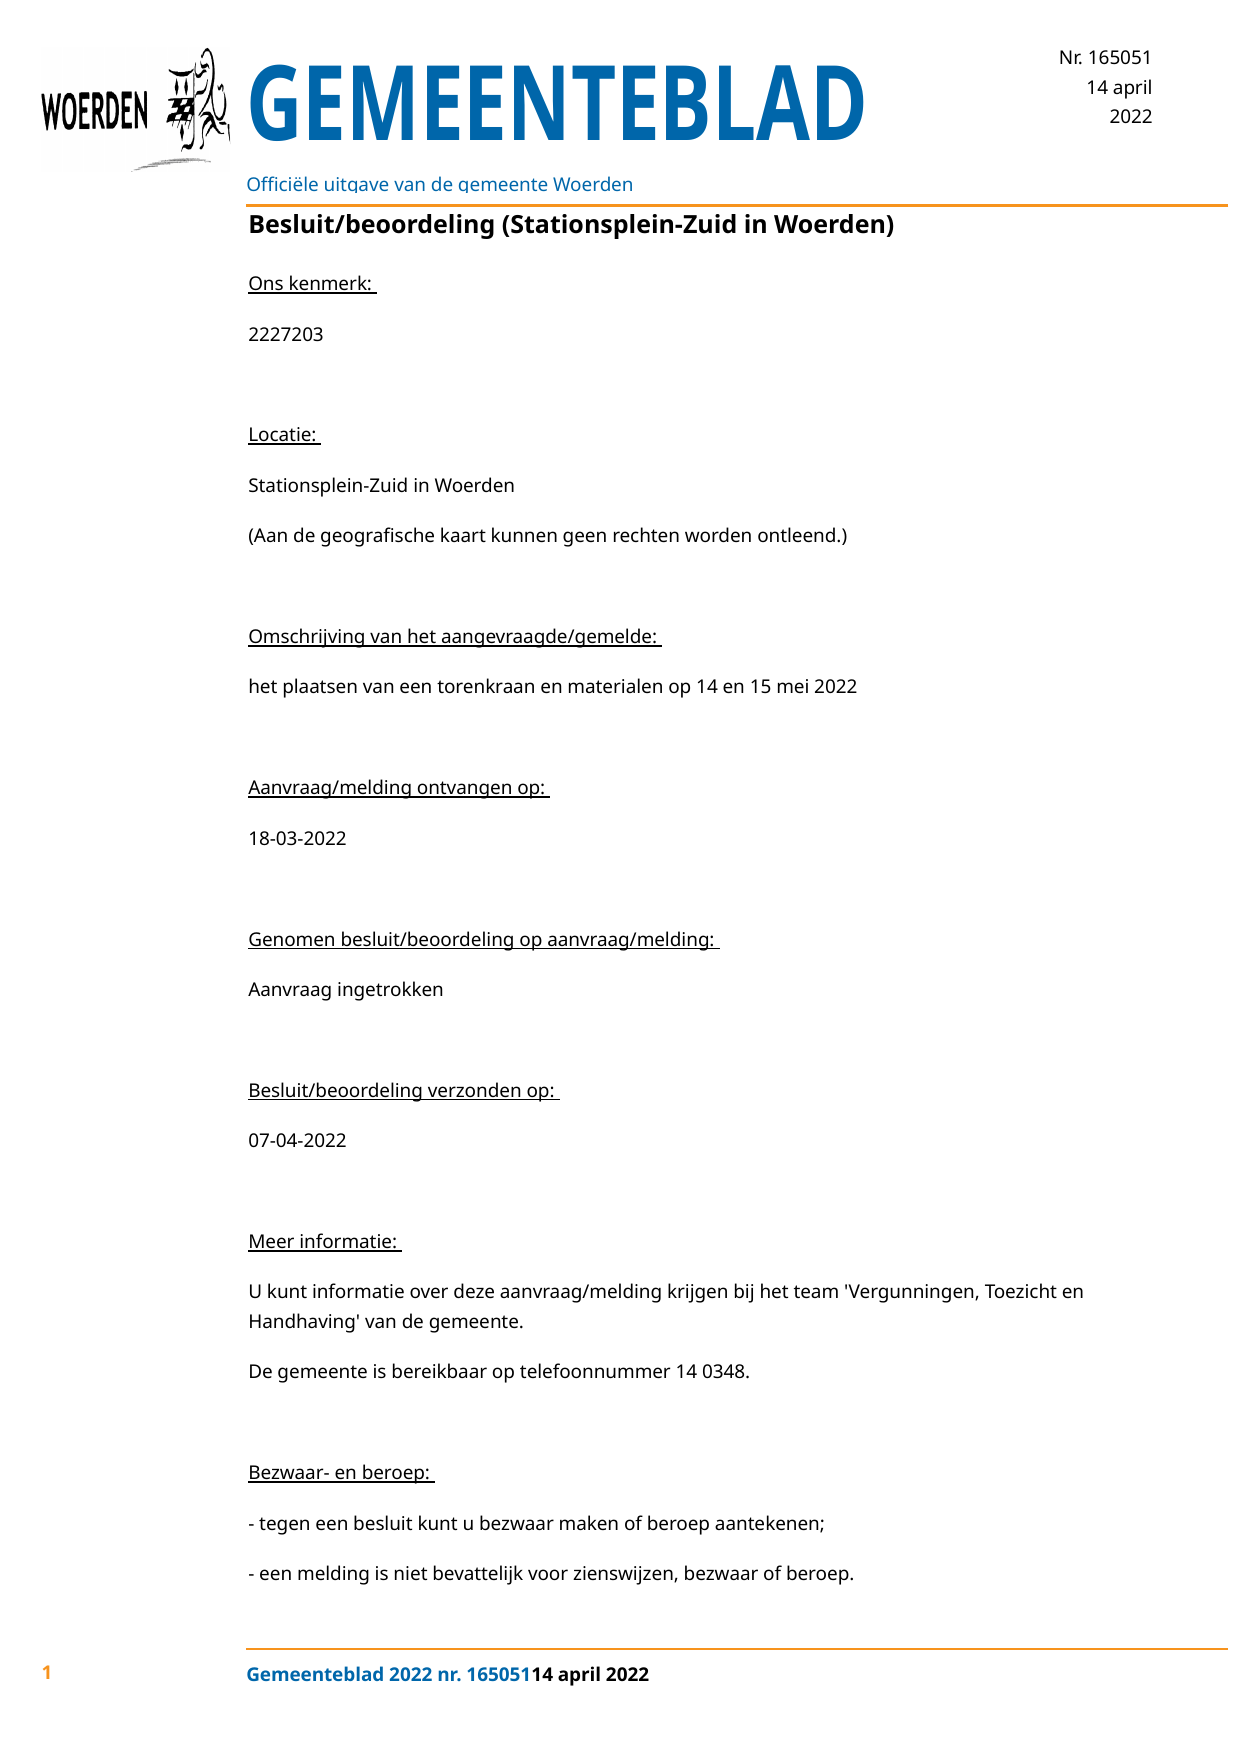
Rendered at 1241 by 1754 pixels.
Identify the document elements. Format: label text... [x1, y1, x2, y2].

text Besluit/beoordeling (Stationsplein-Zuid in Woerden) [248, 207, 1152, 241]
text - tegen een besluit kunt u bezwaar maken of beroep aantekenen; [248, 1510, 1152, 1536]
text 2227203 [248, 321, 1152, 346]
picture [41, 47, 231, 172]
text Stationsplein-Zuid in Woerden [248, 472, 1152, 498]
text Meer informatie: [248, 1228, 1152, 1254]
text Aanvraag ingetrokken [248, 976, 1152, 1002]
text De gemeente is bereikbaar op telefoonnummer 14 0348. [248, 1359, 1152, 1384]
text Locatie: [248, 422, 1152, 447]
text het plaatsen van een torenkraan en materialen op 14 en 15 mei 2022 [248, 674, 1152, 699]
text 07-04-2022 [248, 1127, 1152, 1153]
text Genomen besluit/beoordeling op aanvraag/melding: [248, 926, 1152, 951]
text Bezwaar- en beroep: [248, 1459, 1152, 1485]
text U kunt informatie over deze aanvraag/melding krijgen bij het team 'Vergunningen, Toezicht en Handhaving' van de gemeente. [248, 1279, 1152, 1334]
text - een melding is niet bevattelijk voor zienswijzen, bezwaar of beroep. [248, 1560, 1152, 1586]
text Ons kenmerk: [248, 270, 1152, 296]
text Aanvraag/melding ontvangen op: [248, 774, 1152, 800]
text Omschrijving van het aangevraagde/gemelde: [248, 623, 1152, 649]
text (Aan de geografische kaart kunnen geen rechten worden ontleend.) [248, 522, 1152, 548]
text Besluit/beoordeling verzonden op: [248, 1077, 1152, 1103]
text 18-03-2022 [248, 825, 1152, 851]
